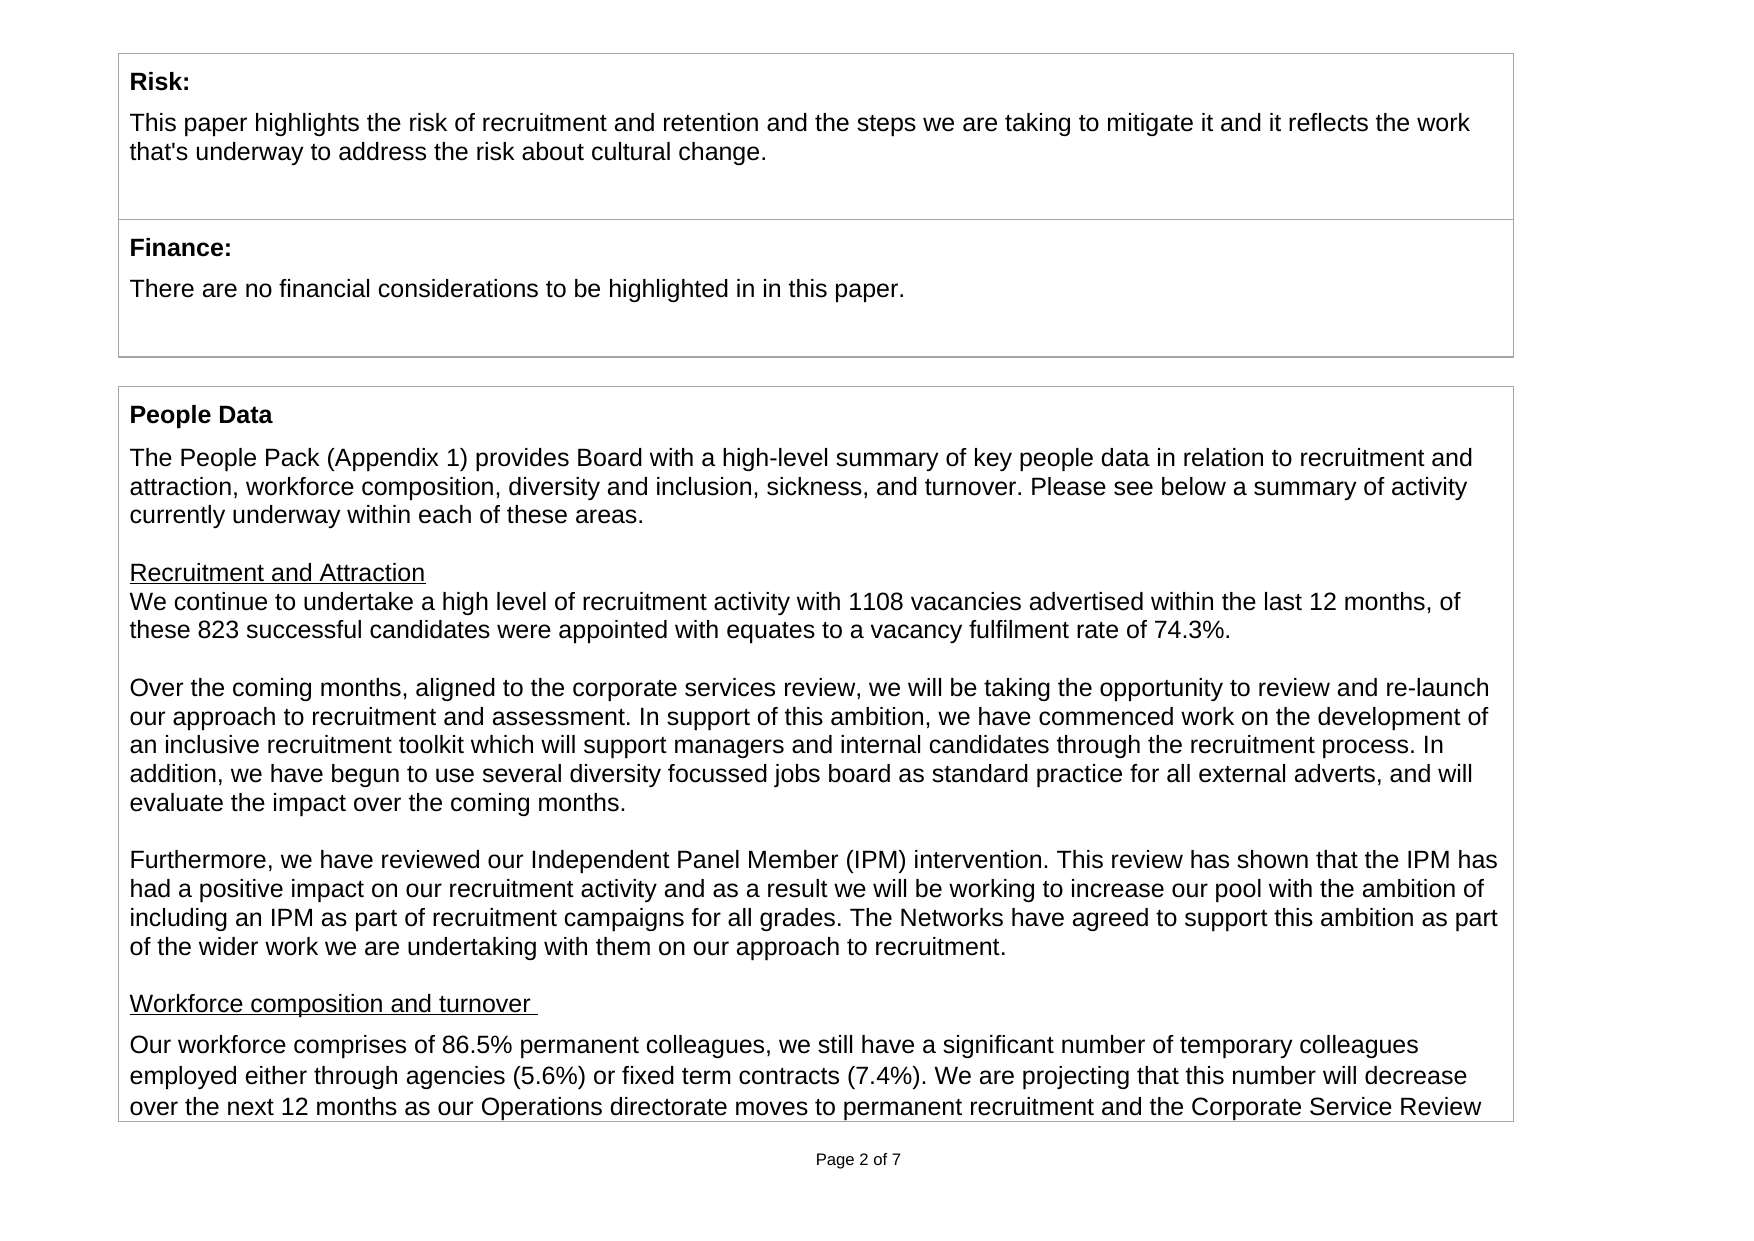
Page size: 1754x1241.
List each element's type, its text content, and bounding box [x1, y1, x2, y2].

table_cell Risk: This paper highlights the risk of recruitment and retention and the steps we are taking to mitigate it and it reflects the work that's underway to address the risk about cultural change. [119, 54, 1513, 219]
table_header People Data The People Pack (Appendix 1) provides Board with a high-level summary of key people data in relation to recruitment and attraction, workforce composition, diversity and inclusion, sickness, and turnover. Please see below a summary of activity currently underway within each of these areas. Recruitment and Attraction We continue to undertake a high level of recruitment activity with 1108 vacancies advertised within the last 12 months, of these 823 successful candidates were appointed with equates to a vacancy fulfilment rate of 74.3%. Over the coming months, aligned to the corporate services review, we will be taking the opportunity to review and re-launch our approach to recruitment and assessment. In support of this ambition, we have commenced work on the development of an inclusive recruitment toolkit which will support managers and internal candidates through the recruitment process. In addition, we have begun to use several diversity focussed jobs board as standard practice for all external adverts, and will evaluate the impact over the coming months. Furthermore, we have reviewed our Independent Panel Member (IPM) intervention. This review has shown that the IPM has had a positive impact on our recruitment activity and as a result we will be working to increase our pool with the ambition of including an IPM as part of recruitment campaigns for all grades. The Networks have agreed to support this ambition as part of the wider work we are undertaking with them on our approach to recruitment. Workforce composition and turnover Our workforce comprises of 86.5% permanent colleagues, we still have a significant number of temporary colleagues employed either through agencies (5.6%) or fixed term contracts (7.4%). We are projecting that this number will decrease over the next 12 months as our Operations directorate moves to permanent recruitment and the Corporate Service Review [119, 387, 1513, 1121]
table_cell Finance: There are no financial considerations to be highlighted in in this paper. [119, 220, 1513, 356]
